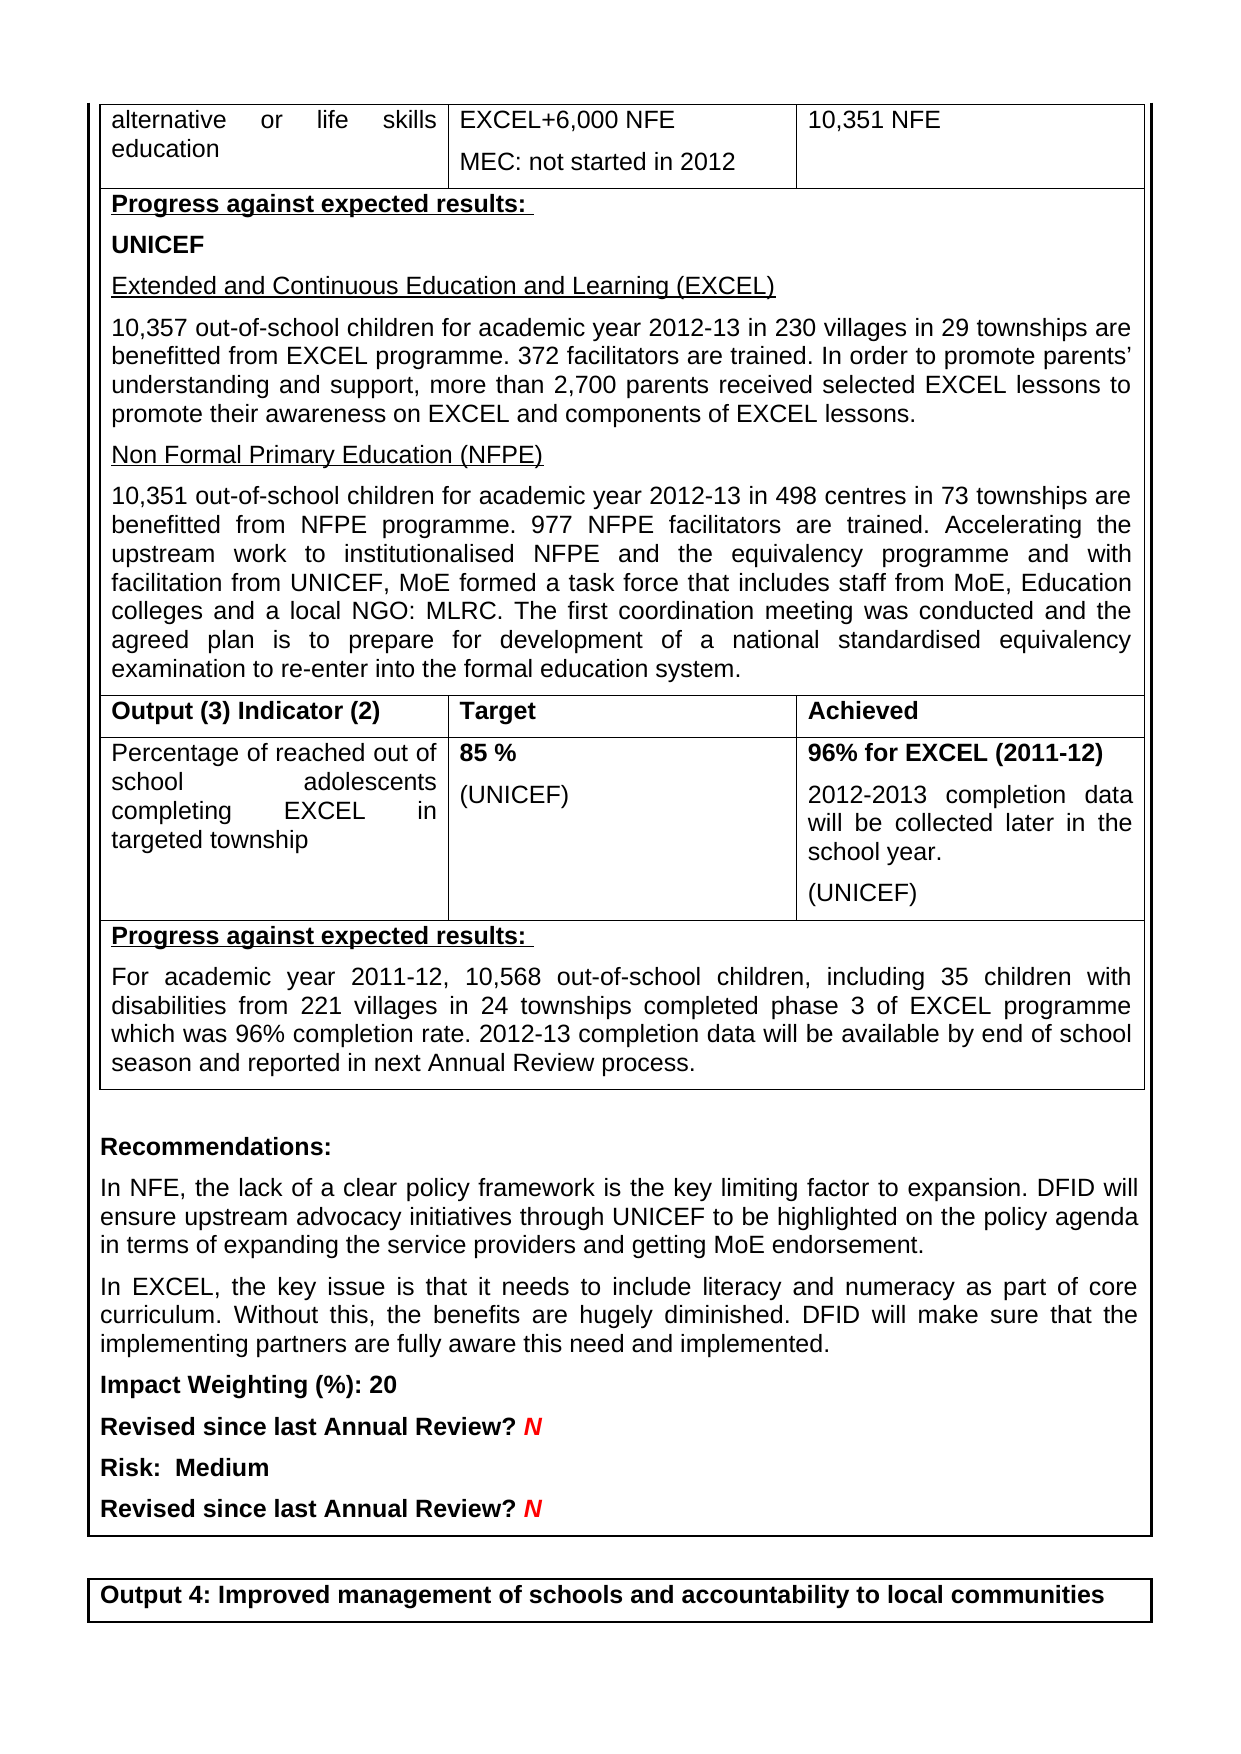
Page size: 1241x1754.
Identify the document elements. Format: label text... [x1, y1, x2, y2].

table_cell Output (3) Indicator (2) [101, 696, 448, 737]
table_cell EXCEL+6,000 NFE MEC: not started in 2012 [449, 105, 796, 188]
table_cell Percentage of reached out of school adolescents completing EXCEL in targeted township [101, 738, 448, 919]
table_cell [90, 103, 1150, 1132]
table_cell 10,351 NFE [797, 105, 1144, 188]
table_cell Achieved [797, 696, 1144, 737]
table_cell 85 % (UNICEF) [449, 738, 796, 919]
table_cell 96% for EXCEL (2011-12) 2012-2013 completion data will be collected later in the school year. (UNICEF) [797, 738, 1144, 919]
table_cell alternative or life skills education [101, 105, 448, 188]
table_cell Target [449, 696, 796, 737]
table_header Output 4: Improved management of schools and accountability to local communities [90, 1580, 1150, 1621]
table_cell Progress against expected results: For academic year 2011-12, 10,568 out-of-school children, including 35 children with disabilities from 221 villages in 24 townships completed phase 3 of EXCEL programme which was 96% completion rate. 2012-13 completion data will be available by end of school season and reported in next Annual Review process. [101, 921, 1144, 1089]
table_cell Recommendations: In NFE, the lack of a clear policy framework is the key limiting factor to expansion. DFID will ensure upstream advocacy initiatives through UNICEF to be highlighted on the policy agenda in terms of expanding the service providers and getting MoE endorsement. In EXCEL, the key issue is that it needs to include literacy and numeracy as part of core curriculum. Without this, the benefits are hugely diminished. DFID will make sure that the implementing partners are fully aware this need and implemented. Impact Weighting (%): 20 Revised since last Annual Review? N Risk: Medium Revised since last Annual Review? N [90, 1132, 1150, 1535]
table_cell Progress against expected results: UNICEF Extended and Continuous Education and Learning (EXCEL) 10,357 out-of-school children for academic year 2012-13 in 230 villages in 29 townships are benefitted from EXCEL programme. 372 facilitators are trained. In order to promote parents’ understanding and support, more than 2,700 parents received selected EXCEL lessons to promote their awareness on EXCEL and components of EXCEL lessons. Non Formal Primary Education (NFPE) 10,351 out-of-school children for academic year 2012-13 in 498 centres in 73 townships are benefitted from NFPE programme. 977 NFPE facilitators are trained. Accelerating the upstream work to institutionalised NFPE and the equivalency programme and with facilitation from UNICEF, MoE formed a task force that includes staff from MoE, Education colleges and a local NGO: MLRC. The first coordination meeting was conducted and the agreed plan is to prepare for development of a national standardised equivalency examination to re-enter into the formal education system. [101, 189, 1144, 695]
